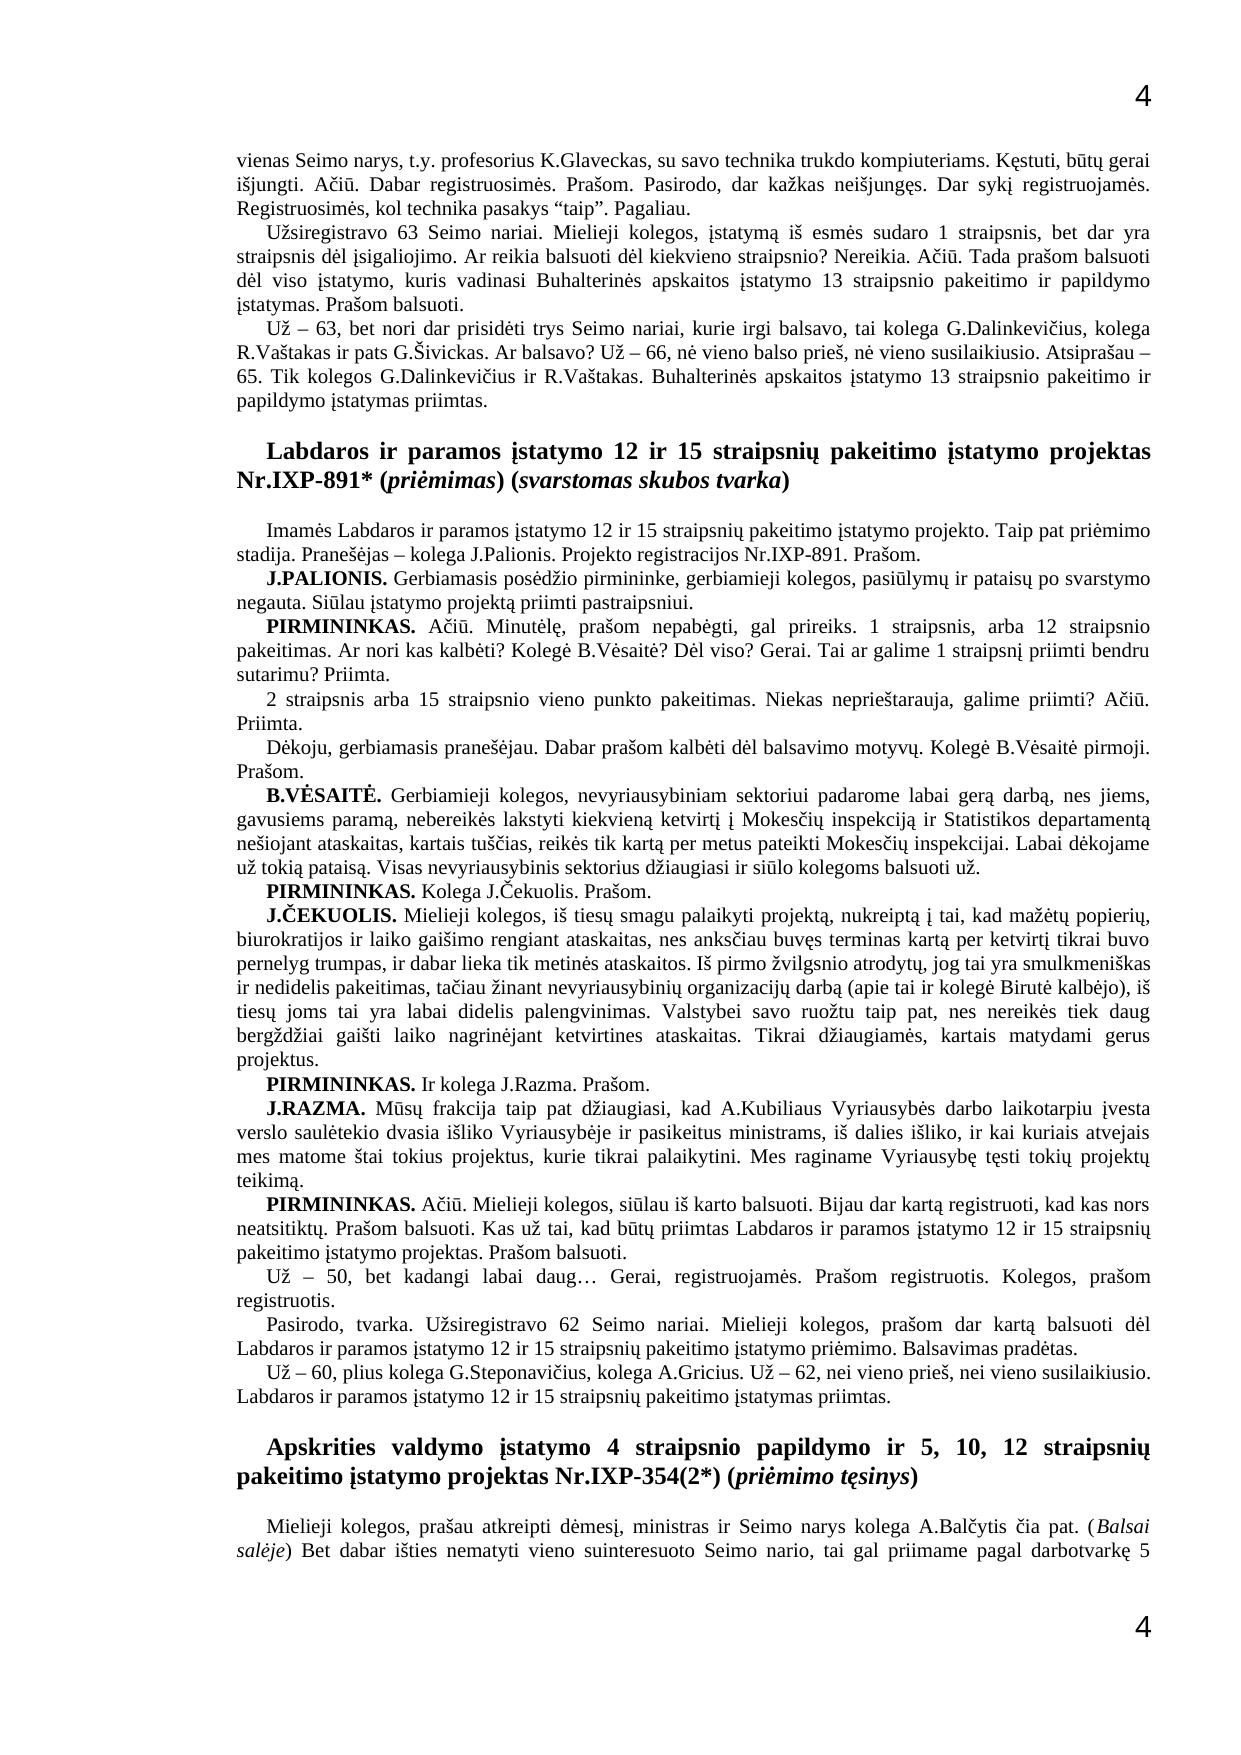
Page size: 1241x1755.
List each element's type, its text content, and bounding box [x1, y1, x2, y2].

text vienas Seimo narys, t.y. profesorius K.Glaveckas, su savo technika trukdo kompiuteriams. Kęstuti, būtų gerai išjungti. Ačiū. Dabar registruosimės. Prašom. Pasirodo, dar kažkas neišjungęs. Dar sykį registruojamės. Registruosimės, kol technika pasakys “taip”. Pagaliau. [236, 148, 1152, 220]
text J.RAZMA. Mūsų frakcija taip pat džiaugiasi, kad A.Kubiliaus Vyriausybės darbo laikotarpiu įvesta verslo saulėtekio dvasia išliko Vyriausybėje ir pasikeitus ministrams, iš dalies išliko, ir kai kuriais atvejais mes matome štai tokius projektus, kurie tikrai palaikytini. Mes raginame Vyriausybę tęsti tokių projektų teikimą. [236, 1096, 1152, 1192]
text J.ČEKUOLIS. Mielieji kolegos, iš tiesų smagu palaikyti projektą, nukreiptą į tai, kad mažėtų popierių, biurokratijos ir laiko gaišimo rengiant ataskaitas, nes anksčiau buvęs terminas kartą per ketvirtį tikrai buvo pernelyg trumpas, ir dabar lieka tik metinės ataskaitos. Iš pirmo žvilgsnio atrodytų, jog tai yra smulkmeniškas ir nedidelis pakeitimas, tačiau žinant nevyriausybinių organizacijų darbą (apie tai ir kolegė Birutė kalbėjo), iš tiesų joms tai yra labai didelis palengvinimas. Valstybei savo ruožtu taip pat, nes nereikės tiek daug bergždžiai gaišti laiko nagrinėjant ketvirtines ataskaitas. Tikrai džiaugiamės, kartais matydami gerus projektus. [236, 903, 1152, 1071]
text Labdaros ir paramos įstatymo 12 ir 15 straipsnių pakeitimo įstatymo projektas Nr.IXP-891* (priėmimas) (svarstomas skubos tvarka) [236, 436, 1152, 494]
text J.PALIONIS. Gerbiamasis posėdžio pirmininke, gerbiamieji kolegos, pasiūlymų ir pataisų po svarstymo negauta. Siūlau įstatymo projektą priimti pastraipsniui. [236, 566, 1152, 614]
text PIRMININKAS. Kolega J.Čekuolis. Prašom. [236, 879, 1152, 903]
text Už – 50, bet kadangi labai daug… Gerai, registruojamės. Prašom registruotis. Kolegos, prašom registruotis. [236, 1264, 1152, 1312]
text Pasirodo, tvarka. Užsiregistravo 62 Seimo nariai. Mielieji kolegos, prašom dar kartą balsuoti dėl Labdaros ir paramos įstatymo 12 ir 15 straipsnių pakeitimo įstatymo priėmimo. Balsavimas pradėtas. [236, 1312, 1152, 1360]
text 2 straipsnis arba 15 straipsnio vieno punkto pakeitimas. Niekas neprieštarauja, galime priimti? Ačiū. Priimta. [236, 686, 1152, 734]
text Užsiregistravo 63 Seimo nariai. Mielieji kolegos, įstatymą iš esmės sudaro 1 straipsnis, bet dar yra straipsnis dėl įsigaliojimo. Ar reikia balsuoti dėl kiekvieno straipsnio? Nereikia. Ačiū. Tada prašom balsuoti dėl viso įstatymo, kuris vadinasi Buhalterinės apskaitos įstatymo 13 straipsnio pakeitimo ir papildymo įstatymas. Prašom balsuoti. [236, 220, 1152, 316]
text Už – 63, bet nori dar prisidėti trys Seimo nariai, kurie irgi balsavo, tai kolega G.Dalinkevičius, kolega R.Vaštakas ir pats G.Šivickas. Ar balsavo? Už – 66, nė vieno balso prieš, nė vieno susilaikiusio. Atsiprašau – 65. Tik kolegos G.Dalinkevičius ir R.Vaštakas. Buhalterinės apskaitos įstatymo 13 straipsnio pakeitimo ir papildymo įstatymas priimtas. [236, 316, 1152, 412]
text PIRMININKAS. Ačiū. Minutėlę, prašom nepabėgti, gal prireiks. 1 straipsnis, arba 12 straipsnio pakeitimas. Ar nori kas kalbėti? Kolegė B.Vėsaitė? Dėl viso? Gerai. Tai ar galime 1 straipsnį priimti bendru sutarimu? Priimta. [236, 614, 1152, 686]
text PIRMININKAS. Ačiū. Mielieji kolegos, siūlau iš karto balsuoti. Bijau dar kartą registruoti, kad kas nors neatsitiktų. Prašom balsuoti. Kas už tai, kad būtų priimtas Labdaros ir paramos įstatymo 12 ir 15 straipsnių pakeitimo įstatymo projektas. Prašom balsuoti. [236, 1192, 1152, 1264]
text Už – 60, plius kolega G.Steponavičius, kolega A.Gricius. Už – 62, nei vieno prieš, nei vieno susilaikiusio. Labdaros ir paramos įstatymo 12 ir 15 straipsnių pakeitimo įstatymas priimtas. [236, 1360, 1152, 1408]
text Mielieji kolegos, prašau atkreipti dėmesį, ministras ir Seimo narys kolega A.Balčytis čia pat. (Balsai salėje) Bet dabar išties nematyti vieno suinteresuoto Seimo nario, tai gal priimame pagal darbotvarkę 5 [236, 1514, 1152, 1562]
text Dėkoju, gerbiamasis pranešėjau. Dabar prašom kalbėti dėl balsavimo motyvų. Kolegė B.Vėsaitė pirmoji. Prašom. [236, 734, 1152, 783]
text B.VĖSAITĖ. Gerbiamieji kolegos, nevyriausybiniam sektoriui padarome labai gerą darbą, nes jiems, gavusiems paramą, nebereikės lakstyti kiekvieną ketvirtį į Mokesčių inspekciją ir Statistikos departamentą nešiojant ataskaitas, kartais tuščias, reikės tik kartą per metus pateikti Mokesčių inspekcijai. Labai dėkojame už tokią pataisą. Visas nevyriausybinis sektorius džiaugiasi ir siūlo kolegoms balsuoti už. [236, 783, 1152, 879]
text Apskrities valdymo įstatymo 4 straipsnio papildymo ir 5, 10, 12 straipsnių pakeitimo įstatymo projektas Nr.IXP-354(2*) (priėmimo tęsinys) [236, 1432, 1152, 1490]
text PIRMININKAS. Ir kolega J.Razma. Prašom. [236, 1071, 1152, 1096]
text Imamės Labdaros ir paramos įstatymo 12 ir 15 straipsnių pakeitimo įstatymo projekto. Taip pat priėmimo stadija. Pranešėjas – kolega J.Palionis. Projekto registracijos Nr.IXP-891. Prašom. [236, 518, 1152, 566]
